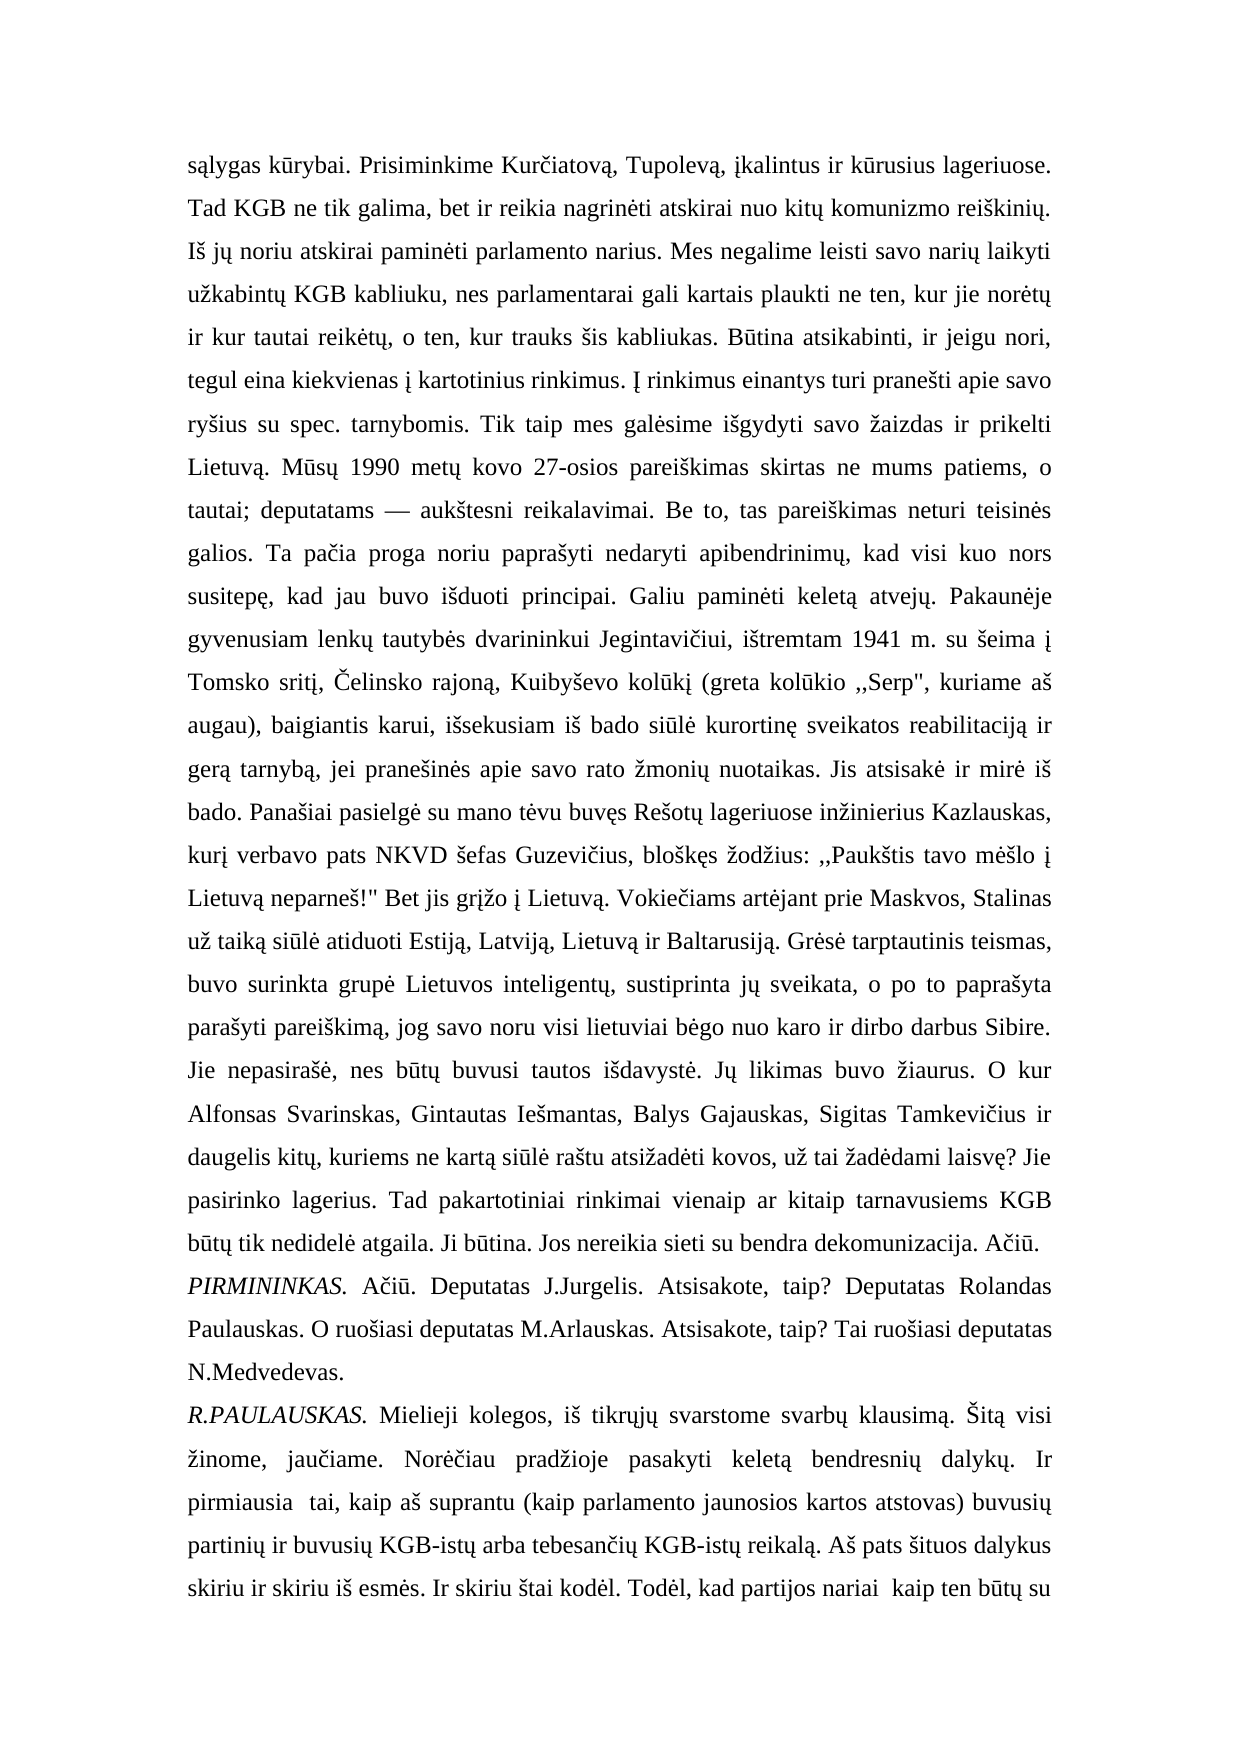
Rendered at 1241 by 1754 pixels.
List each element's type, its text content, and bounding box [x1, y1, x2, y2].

text PIRMININKAS. Ačiū. Deputatas J.Jurgelis. Atsisakote, taip? Deputatas Rolandas Paulauskas. O ruošiasi deputatas M.Arlauskas. Atsisakote, taip? Tai ruošiasi deputatas N.Medvedevas. [187, 1271, 1053, 1386]
text sąlygas kūrybai. Prisiminkime Kurčiatovą, Tupolevą, įkalintus ir kūrusius lageriuose. Tad KGB ne tik galima, bet ir reikia nagrinėti atskirai nuo kitų komunizmo reiškinių. Iš jų noriu atskirai paminėti parlamento narius. Mes negalime leisti savo narių laikyti užkabintų KGB kabliuku, nes parlamentarai gali kartais plaukti ne ten, kur jie norėtų ir kur tautai reikėtų, o ten, kur trauks šis kabliukas. Būtina atsikabinti, ir jeigu nori, tegul eina kiekvienas į kartotinius rinkimus. Į rinkimus einantys turi pranešti apie savo ryšius su spec. tarnybomis. Tik taip mes galėsime išgydyti savo žaizdas ir prikelti Lietuvą. Mūsų 1990 metų kovo 27-osios pareiškimas skirtas ne mums patiems, o tautai; deputatams — aukštesni reikalavimai. Be to, tas pareiškimas neturi teisinės galios. Ta pačia proga noriu paprašyti nedaryti apibendrinimų, kad visi kuo nors susitepę, kad jau buvo išduoti principai. Galiu paminėti keletą atvejų. Pakaunėje gyvenusiam lenkų tautybės dvarininkui Jegintavičiui, ištremtam 1941 m. su šeima į Tomsko sritį, Čelinsko rajoną, Kuibyševo kolūkį (greta kolūkio ,,Serp", kuriame aš augau), baigiantis karui, išsekusiam iš bado siūlė kurortinę sveikatos reabilitaciją ir gerą tarnybą, jei pranešinės apie savo rato žmonių nuotaikas. Jis atsisakė ir mirė iš bado. Panašiai pasielgė su mano tėvu buvęs Rešotų lageriuose inžinierius Kazlauskas, kurį verbavo pats NKVD šefas Guzevičius, bloškęs žodžius: ,,Paukštis tavo mėšlo į Lietuvą neparneš!" Bet jis grįžo į Lietuvą. Vokiečiams artėjant prie Maskvos, Stalinas už taiką siūlė atiduoti Estiją, Latviją, Lietuvą ir Baltarusiją. Grėsė tarptautinis teismas, buvo surinkta grupė Lietuvos inteligentų, sustiprinta jų sveikata, o po to paprašyta parašyti pareiškimą, jog savo noru visi lietuviai bėgo nuo karo ir dirbo darbus Sibire. Jie nepasirašė, nes būtų buvusi tautos išdavystė. Jų likimas buvo žiaurus. O kur Alfonsas Svarinskas, Gintautas Iešmantas, Balys Gajauskas, Sigitas Tamkevičius ir daugelis kitų, kuriems ne kartą siūlė raštu atsižadėti kovos, už tai žadėdami laisvę? Jie pasirinko lagerius. Tad pakartotiniai rinkimai vienaip ar kitaip tarnavusiems KGB būtų tik nedidelė atgaila. Ji būtina. Jos nereikia sieti su bendra dekomunizacija. Ačiū. [187, 150, 1053, 1257]
text R.PAULAUSKAS. Mielieji kolegos, iš tikrųjų svarstome svarbų klausimą. Šitą visi žinome, jaučiame. Norėčiau pradžioje pasakyti keletą bendresnių dalykų. Ir pirmiausia tai, kaip aš suprantu (kaip parlamento jaunosios kartos atstovas) buvusių partinių ir buvusių KGB-istų arba tebesančių KGB-istų reikalą. Aš pats šituos dalykus skiriu ir skiriu iš esmės. Ir skiriu štai kodėl. Todėl, kad partijos nariai kaip ten būtų su [187, 1401, 1053, 1602]
